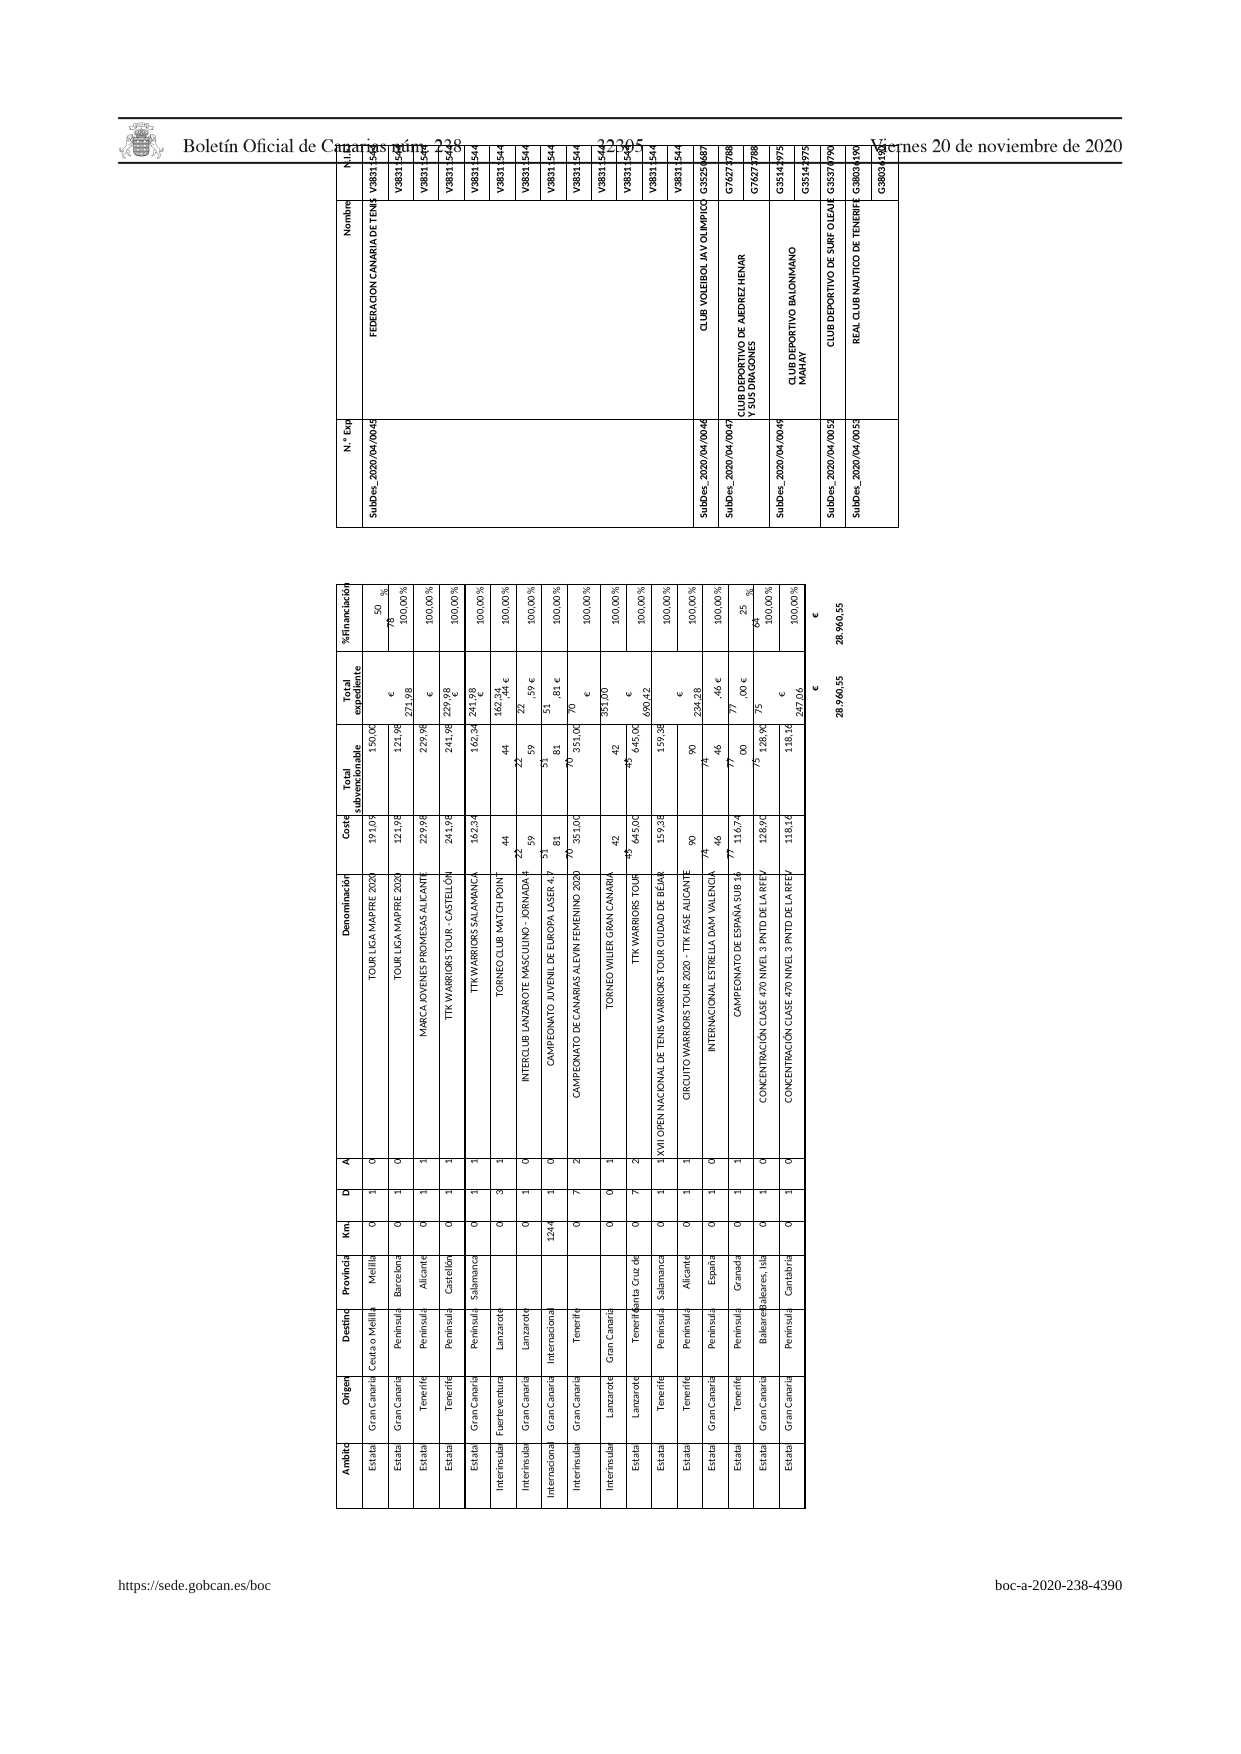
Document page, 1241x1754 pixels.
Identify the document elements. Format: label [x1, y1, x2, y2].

table_cell [440, 1190, 464, 1221]
table_cell [729, 1310, 753, 1376]
table_cell [337, 420, 362, 527]
table_cell [389, 1256, 413, 1308]
table_cell [414, 164, 438, 199]
table_cell [652, 1159, 677, 1189]
table_cell [465, 164, 489, 199]
table_cell [643, 146, 667, 161]
table_cell [770, 420, 820, 527]
table_cell [754, 1190, 779, 1221]
table_cell [652, 1310, 677, 1376]
table_header [440, 585, 464, 651]
table_cell [627, 725, 651, 815]
table_cell [703, 1310, 728, 1376]
table_cell [389, 1222, 413, 1255]
table_cell [517, 875, 541, 1158]
table_cell [627, 1159, 651, 1189]
table_cell [568, 725, 600, 815]
table_header [517, 585, 541, 651]
table_cell [466, 1256, 490, 1308]
table_cell [466, 652, 490, 723]
table_header [568, 585, 600, 651]
table_cell [872, 146, 898, 161]
table_cell [542, 1222, 567, 1255]
table_cell [719, 420, 769, 527]
table_cell [821, 164, 845, 199]
table_header [466, 585, 490, 651]
table_cell [491, 725, 516, 815]
table_cell [668, 146, 693, 161]
table_cell [389, 1310, 413, 1376]
table_cell [592, 164, 616, 199]
table_cell [542, 725, 567, 815]
table_cell [678, 1190, 702, 1221]
table_cell [542, 875, 567, 1158]
table_header [414, 585, 439, 651]
table_cell [440, 875, 464, 1158]
table_cell [439, 164, 464, 199]
table_cell [652, 816, 677, 874]
table_cell [601, 1256, 626, 1308]
table_cell [627, 816, 651, 874]
table_header [806, 556, 818, 1577]
table_cell [627, 1444, 651, 1508]
table_cell [754, 725, 779, 815]
table_cell [601, 875, 626, 1158]
table_cell [821, 201, 845, 419]
table_cell [389, 875, 413, 1158]
table_cell [491, 1159, 516, 1189]
table_cell [719, 146, 743, 161]
table_cell [652, 725, 677, 815]
table_cell [821, 146, 845, 161]
table_cell [491, 652, 516, 723]
table_cell [490, 164, 515, 199]
table_cell [601, 1310, 626, 1376]
table_cell [363, 816, 388, 874]
table_cell [770, 164, 794, 199]
table_cell [516, 146, 540, 161]
table_cell [754, 1159, 779, 1189]
table_cell [703, 1159, 728, 1189]
table_cell [337, 1222, 362, 1255]
table_cell [652, 1377, 677, 1442]
table_cell [719, 164, 743, 199]
table_cell [414, 1222, 439, 1255]
table_cell [780, 1256, 804, 1308]
table_cell [754, 652, 804, 723]
table_cell [652, 652, 702, 723]
table_cell [601, 1222, 626, 1255]
table_cell [363, 1256, 388, 1308]
table_cell [780, 1190, 804, 1221]
table_cell [568, 1444, 600, 1508]
table_header [652, 585, 677, 651]
table_cell [337, 1310, 362, 1376]
table_cell [440, 1159, 464, 1189]
table_cell [466, 725, 490, 815]
table_cell [568, 1256, 600, 1308]
table_cell [795, 164, 820, 199]
table_cell [592, 146, 616, 161]
table_cell [363, 146, 388, 161]
table_cell [568, 652, 600, 723]
table_cell [568, 1310, 600, 1376]
table_cell [542, 1190, 567, 1221]
table_cell [754, 816, 779, 874]
table_cell [337, 875, 362, 1158]
table_cell [466, 816, 490, 874]
table_cell [440, 1444, 464, 1508]
table_cell [568, 1159, 600, 1189]
table_header [729, 585, 753, 651]
table_cell [568, 1377, 600, 1442]
table_cell [780, 875, 804, 1158]
table_cell [337, 164, 362, 199]
table_cell [517, 1159, 541, 1189]
table_cell [601, 1159, 626, 1189]
table_cell [440, 1222, 464, 1255]
table_cell [414, 1444, 439, 1508]
table_cell [678, 1444, 702, 1508]
table_header [627, 585, 651, 651]
table_cell [389, 725, 413, 815]
table_cell [363, 1190, 388, 1221]
table_cell [363, 420, 693, 527]
table_cell [517, 1256, 541, 1308]
table_cell [414, 875, 439, 1158]
table_cell [729, 1190, 753, 1221]
table_header [363, 585, 388, 651]
table_cell [729, 1222, 753, 1255]
table_cell [754, 875, 779, 1158]
table_cell [821, 420, 845, 527]
table_cell [516, 164, 540, 199]
table_cell [694, 201, 718, 419]
table_cell [337, 1159, 362, 1189]
table_cell [601, 816, 626, 874]
table_cell [337, 725, 362, 815]
table_cell [678, 875, 702, 1158]
table_cell [568, 1222, 600, 1255]
table_cell [389, 1444, 413, 1508]
table_cell [337, 1444, 362, 1508]
table_cell [363, 1377, 388, 1442]
table_cell [414, 816, 439, 874]
table_cell [795, 146, 820, 161]
table_header [337, 556, 806, 584]
table_cell [440, 1256, 464, 1308]
table_cell [440, 725, 464, 815]
table_header [542, 585, 567, 651]
table_cell [363, 201, 693, 419]
table_cell [542, 816, 567, 874]
table_cell [491, 1190, 516, 1221]
table_cell [517, 725, 541, 815]
table_cell [414, 146, 438, 161]
table_cell [440, 652, 464, 723]
table_cell [517, 652, 541, 723]
table_cell [414, 1190, 439, 1221]
table_cell [337, 1190, 362, 1221]
table_cell [729, 652, 753, 723]
table_cell [744, 146, 769, 161]
table_cell [729, 1444, 753, 1508]
table_cell [363, 1310, 388, 1376]
table_cell [668, 164, 693, 199]
table_cell [542, 1377, 567, 1442]
table_cell [440, 816, 464, 874]
table_cell [490, 146, 515, 161]
table_cell [627, 1190, 651, 1221]
table_cell [678, 1159, 702, 1189]
table_cell [568, 816, 600, 874]
table_cell [542, 1159, 567, 1189]
table_cell [703, 1377, 728, 1442]
table_cell [601, 1444, 626, 1508]
table_cell [703, 1444, 728, 1508]
table_cell [754, 1256, 779, 1308]
table_cell [363, 1444, 388, 1508]
table_cell [542, 1256, 567, 1308]
table_cell [754, 1222, 779, 1255]
table_cell [568, 1190, 600, 1221]
table_cell [491, 1444, 516, 1508]
table_cell [542, 652, 567, 723]
table_cell [678, 1377, 702, 1442]
table_cell [466, 1190, 490, 1221]
table_cell [643, 164, 667, 199]
table_cell [439, 146, 464, 161]
table_cell [414, 1159, 439, 1189]
table_cell [694, 420, 718, 527]
table_cell [729, 816, 753, 874]
table_header [754, 585, 779, 651]
table_cell [780, 1222, 804, 1255]
table_cell [542, 1310, 567, 1376]
table_cell [627, 875, 651, 1158]
table_cell [440, 1310, 464, 1376]
table_cell [627, 1377, 651, 1442]
table_cell [652, 1444, 677, 1508]
table_cell [678, 1310, 702, 1376]
table_cell [652, 1190, 677, 1221]
table_cell [567, 146, 591, 161]
table_cell [617, 164, 642, 199]
table_cell [466, 1159, 490, 1189]
table_cell [694, 146, 718, 161]
table_cell [846, 164, 871, 199]
table_cell [846, 146, 871, 161]
table_cell [363, 164, 388, 199]
table_cell [729, 1256, 753, 1308]
table_header [389, 585, 413, 651]
table_cell [363, 875, 388, 1158]
table_cell [491, 816, 516, 874]
table_cell [703, 725, 728, 815]
table_cell [846, 420, 898, 527]
table_cell [729, 1159, 753, 1189]
table_cell [780, 725, 804, 815]
table_header [337, 585, 362, 651]
table_cell [729, 1377, 753, 1442]
table_cell [414, 725, 439, 815]
table_cell [517, 816, 541, 874]
table_cell [517, 1377, 541, 1442]
table_cell [780, 1444, 804, 1508]
table_cell [414, 652, 439, 723]
table_header [780, 585, 804, 651]
table_cell [466, 875, 490, 1158]
table_cell [601, 1190, 626, 1221]
table_cell [678, 1256, 702, 1308]
table_cell [491, 1222, 516, 1255]
table_cell [337, 652, 362, 723]
table_cell [703, 1190, 728, 1221]
table_header [491, 585, 516, 651]
table_cell [491, 1377, 516, 1442]
table_cell [337, 201, 362, 419]
table_cell [465, 146, 489, 161]
table_cell [542, 1444, 567, 1508]
table_cell [729, 725, 753, 815]
table_cell [652, 1222, 677, 1255]
table_cell [414, 1377, 439, 1442]
table_cell [414, 1256, 439, 1308]
table_cell [517, 1310, 541, 1376]
table_cell [703, 816, 728, 874]
table_cell [363, 1222, 388, 1255]
table_cell [601, 1377, 626, 1442]
table_cell [780, 816, 804, 874]
table_cell [567, 164, 591, 199]
table_cell [363, 1159, 388, 1189]
table_cell [627, 1310, 651, 1376]
table_cell [363, 725, 388, 815]
table_cell [389, 816, 413, 874]
table_cell [694, 164, 718, 199]
table_cell [389, 1377, 413, 1442]
table_cell [754, 1444, 779, 1508]
table_cell [414, 1310, 439, 1376]
table_cell [337, 1256, 362, 1308]
table_cell [703, 1256, 728, 1308]
table_cell [617, 146, 642, 161]
table_cell [719, 201, 769, 419]
table_cell [754, 1377, 779, 1442]
table_header [678, 585, 702, 651]
table_cell [729, 875, 753, 1158]
table_cell [744, 164, 769, 199]
table_cell [770, 146, 794, 161]
table_cell [652, 1256, 677, 1308]
table_cell [337, 146, 362, 161]
table_cell [389, 164, 413, 199]
table_cell [678, 1222, 702, 1255]
table_cell [703, 875, 728, 1158]
table_header [601, 585, 626, 651]
table_cell [652, 875, 677, 1158]
table_cell [601, 652, 651, 723]
table_cell [541, 146, 566, 161]
table_cell [440, 1377, 464, 1442]
table_cell [389, 1190, 413, 1221]
table_cell [703, 652, 728, 723]
table_cell [678, 816, 702, 874]
table_cell [466, 1377, 490, 1442]
table_cell [627, 1222, 651, 1255]
table_cell [466, 1444, 490, 1508]
table_cell [466, 1222, 490, 1255]
table_cell [780, 1377, 804, 1442]
table_cell [389, 1159, 413, 1189]
table_cell [491, 1256, 516, 1308]
table_cell [780, 1310, 804, 1376]
table_cell [517, 1190, 541, 1221]
table_cell [678, 725, 702, 815]
table_cell [703, 1222, 728, 1255]
table_cell [517, 1222, 541, 1255]
table_header [337, 1509, 806, 1577]
table_cell [568, 875, 600, 1158]
table_cell [466, 1310, 490, 1376]
table_cell [541, 164, 566, 199]
table_cell [780, 1159, 804, 1189]
table_cell [517, 1444, 541, 1508]
table_cell [389, 146, 413, 161]
table_cell [491, 1310, 516, 1376]
table_cell [770, 201, 820, 419]
table_cell [846, 201, 898, 419]
table_cell [754, 1310, 779, 1376]
table_cell [491, 875, 516, 1158]
table_cell [337, 816, 362, 874]
table_header [703, 585, 728, 651]
table_cell [363, 652, 413, 723]
table_cell [601, 725, 626, 815]
table_cell [872, 164, 898, 199]
table_cell [627, 1256, 651, 1308]
table_cell [337, 1377, 362, 1442]
